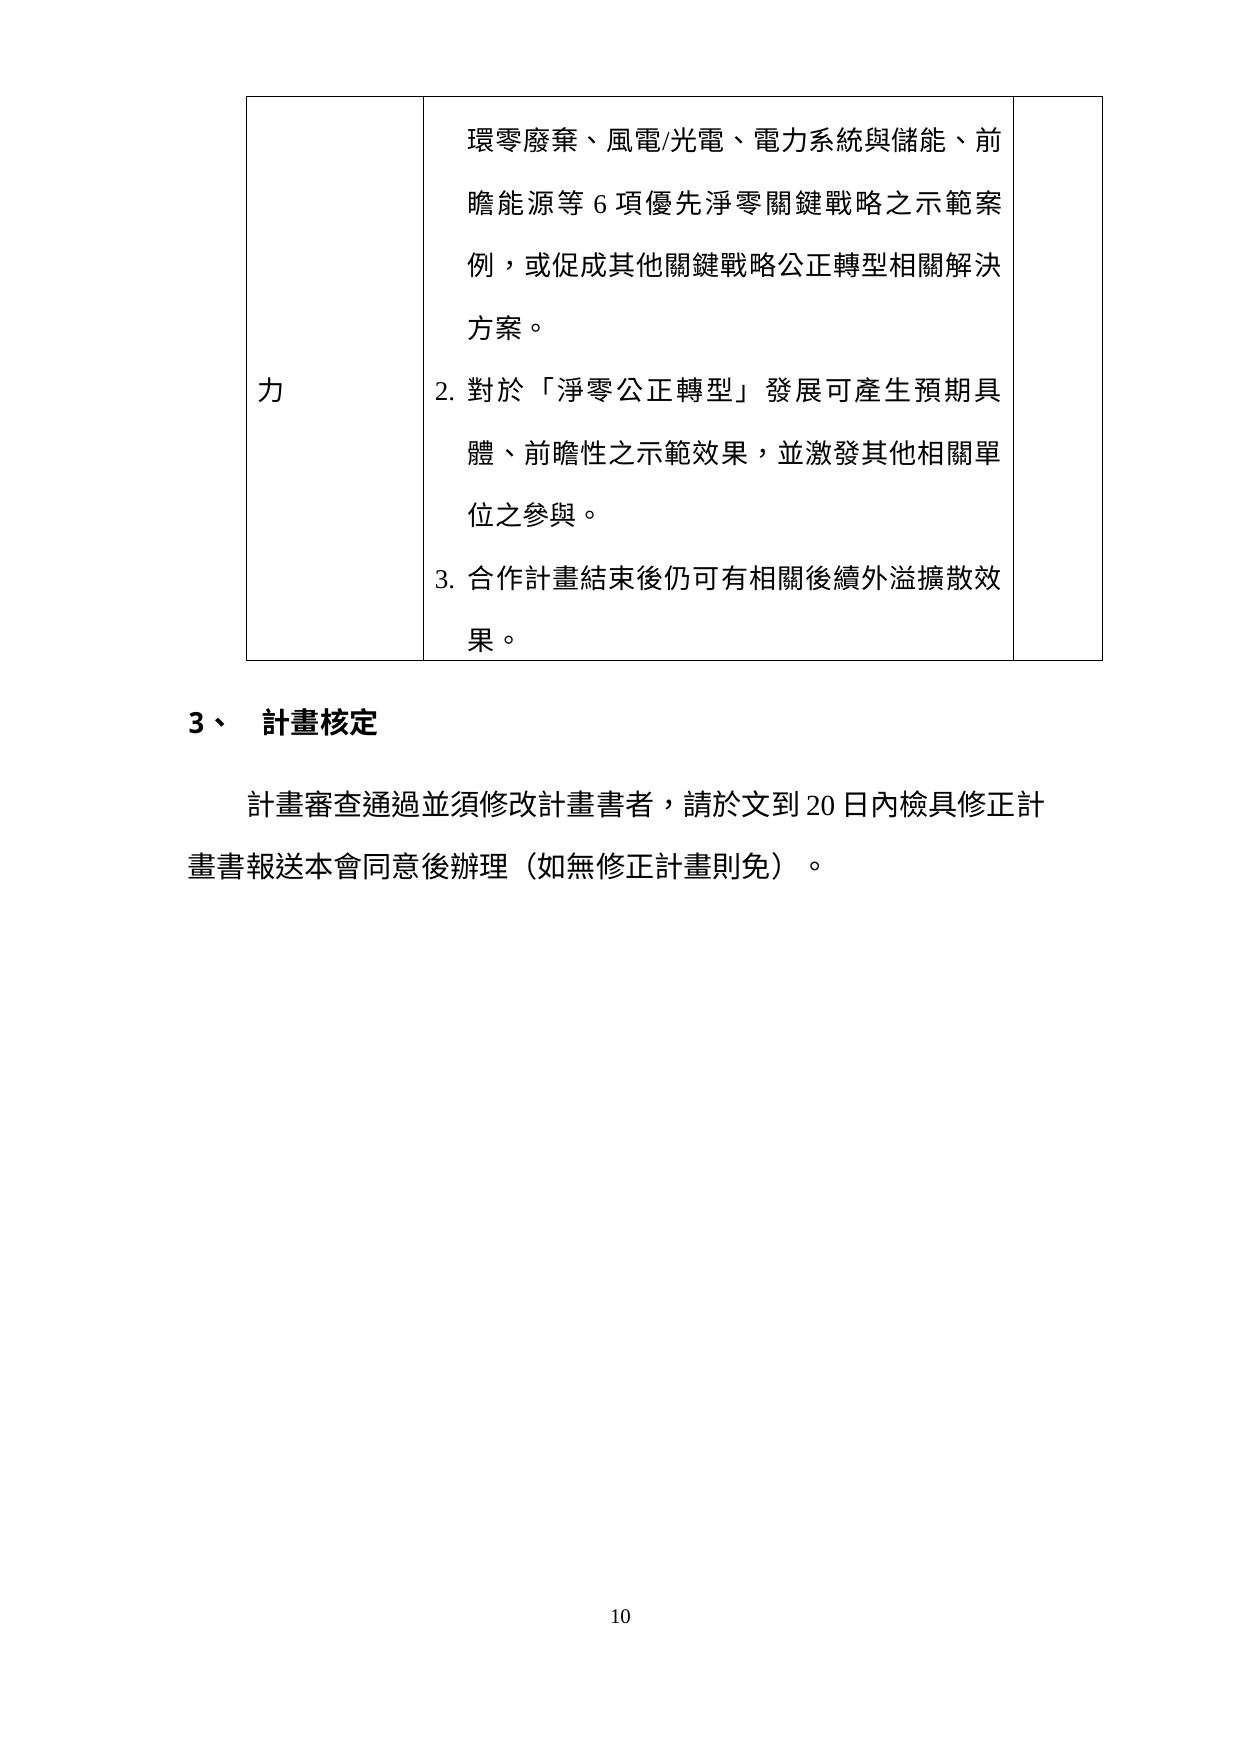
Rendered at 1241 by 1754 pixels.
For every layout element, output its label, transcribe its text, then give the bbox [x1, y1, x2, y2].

list 計畫核定 [187, 679, 1053, 742]
text 計畫審查通過並須修改計畫書者，請於文到20日內檢具修正計畫書報送本會同意後辦理（如無修正計畫則免）。 [187, 761, 1053, 886]
table_cell 力 [247, 97, 423, 660]
table_cell [1014, 97, 1102, 660]
table_cell 環零廢棄、風電/光電、電力系統與儲能、前瞻能源等6項優先淨零關鍵戰略之示範案例，或促成其他關鍵戰略公正轉型相關解決方案。 對於「淨零公正轉型」發展可產生預期具體、前瞻性之示範效果，並激發其他相關單位之參與。 合作計畫結束後仍可有相關後續外溢擴散效果。 [424, 97, 1013, 660]
